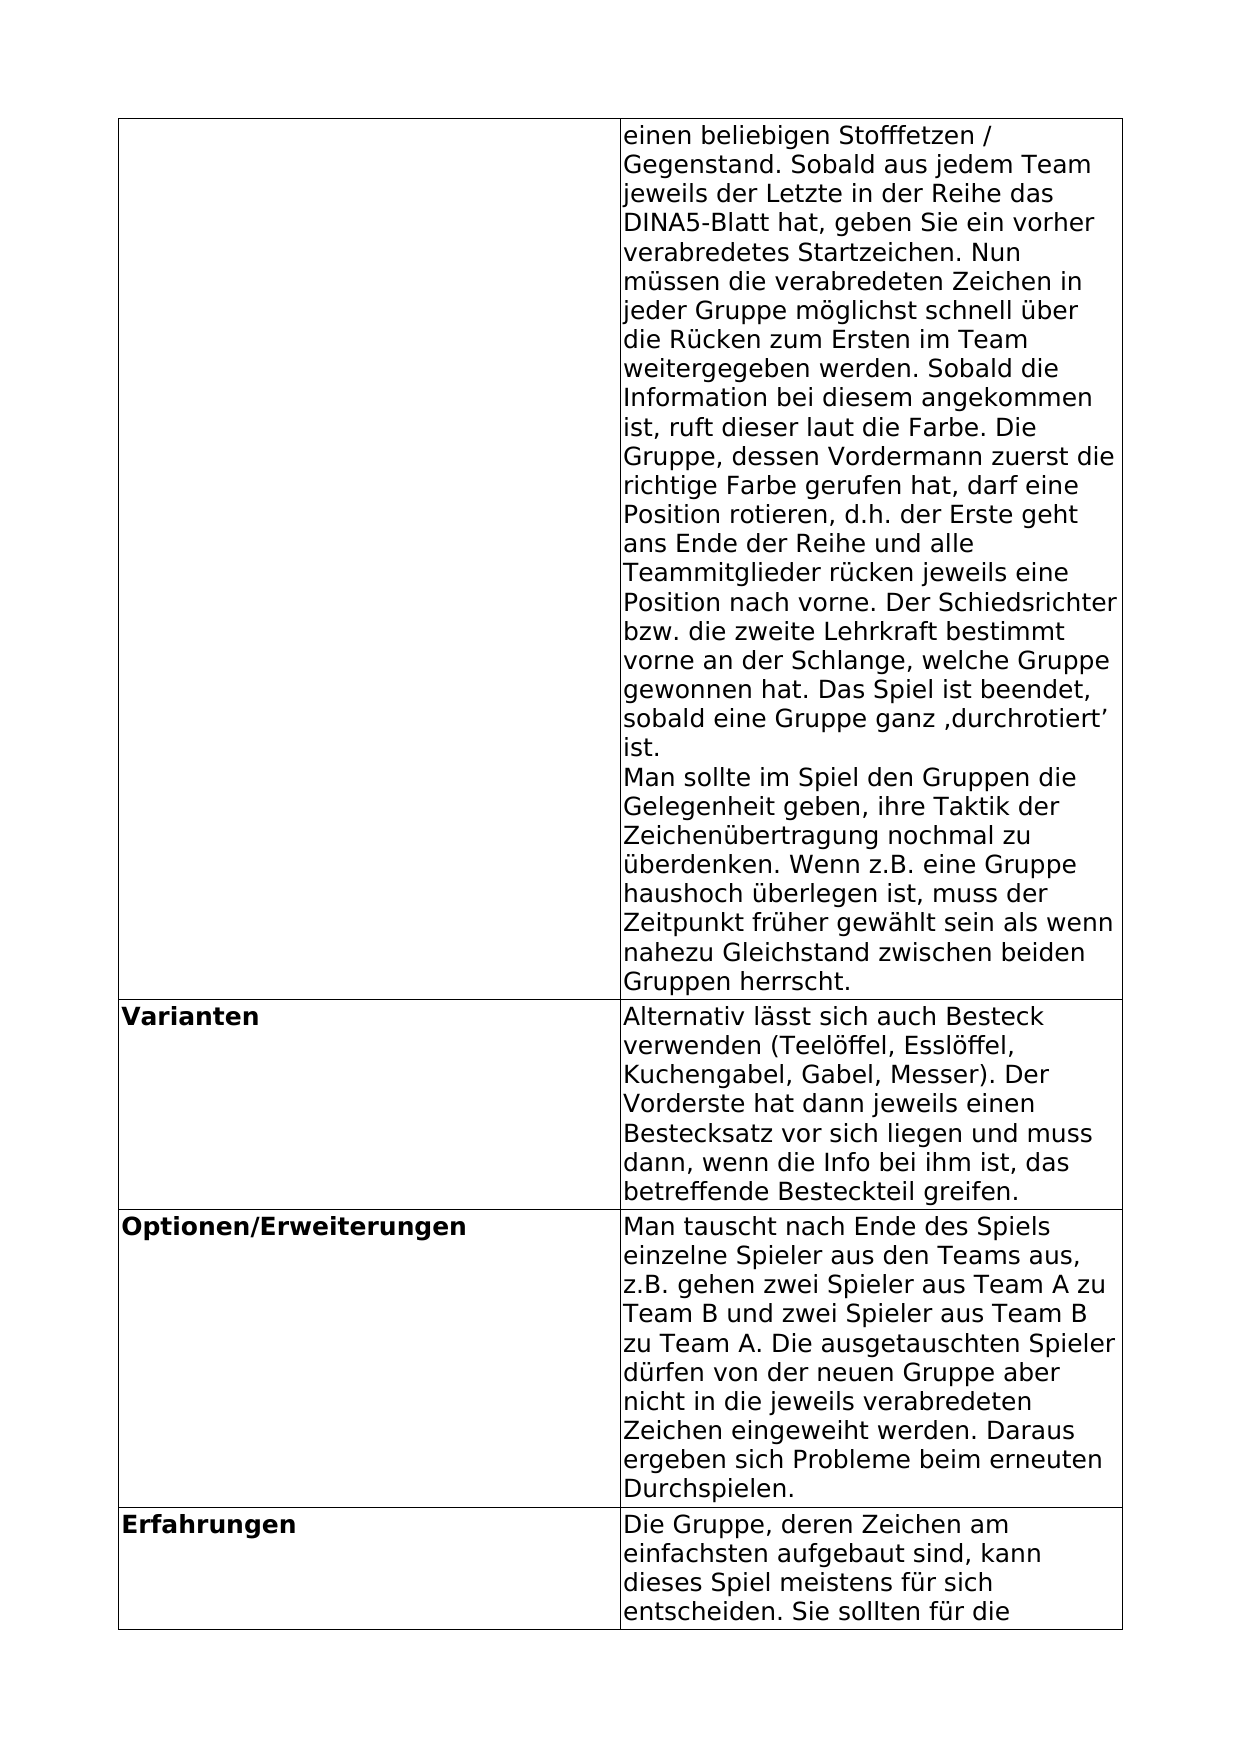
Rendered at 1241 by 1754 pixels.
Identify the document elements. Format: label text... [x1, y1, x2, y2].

table_cell [119, 119, 620, 999]
table_cell Alternativ lässt sich auch Besteck verwenden (Teelöffel, Esslöffel, Kuchengabel, Gabel, Messer). Der Vorderste hat dann jeweils einen Bestecksatz vor sich liegen und muss dann, wenn die Info bei ihm ist, das betreffende Besteckteil greifen. [621, 1000, 1122, 1209]
table_cell Die Gruppe, deren Zeichen am einfachsten aufgebaut sind, kann dieses Spiel meistens für sich entscheiden. Sie sollten für die [621, 1508, 1122, 1629]
table_cell Varianten [119, 1000, 620, 1209]
table_cell Optionen/Erweiterungen [119, 1210, 620, 1507]
table_cell Man tauscht nach Ende des Spiels einzelne Spieler aus den Teams aus, z.B. gehen zwei Spieler aus Team A zu Team B und zwei Spieler aus Team B zu Team A. Die ausgetauschten Spieler dürfen von der neuen Gruppe aber nicht in die jeweils verabredeten Zeichen eingeweiht werden. Daraus ergeben sich Probleme beim erneuten Durchspielen. [621, 1210, 1122, 1507]
table_cell Erfahrungen [119, 1508, 620, 1629]
table_cell einen beliebigen Stofffetzen / Gegenstand. Sobald aus jedem Team jeweils der Letzte in der Reihe das DINA5-Blatt hat, geben Sie ein vorher verabredetes Startzeichen. Nun müssen die verabredeten Zeichen in jeder Gruppe möglichst schnell über die Rücken zum Ersten im Team weitergegeben werden. Sobald die Information bei diesem angekommen ist, ruft dieser laut die Farbe. Die Gruppe, dessen Vordermann zuerst die richtige Farbe gerufen hat, darf eine Position rotieren, d.h. der Erste geht ans Ende der Reihe und alle Teammitglieder rücken jeweils eine Position nach vorne. Der Schiedsrichter bzw. die zweite Lehrkraft bestimmt vorne an der Schlange, welche Gruppe gewonnen hat. Das Spiel ist beendet, sobald eine Gruppe ganz ‚durchrotiert’ ist. Man sollte im Spiel den Gruppen die Gelegenheit geben, ihre Taktik der Zeichenübertragung nochmal zu überdenken. Wenn z.B. eine Gruppe haushoch überlegen ist, muss der Zeitpunkt früher gewählt sein als wenn nahezu Gleichstand zwischen beiden Gruppen herrscht. [621, 119, 1122, 999]
